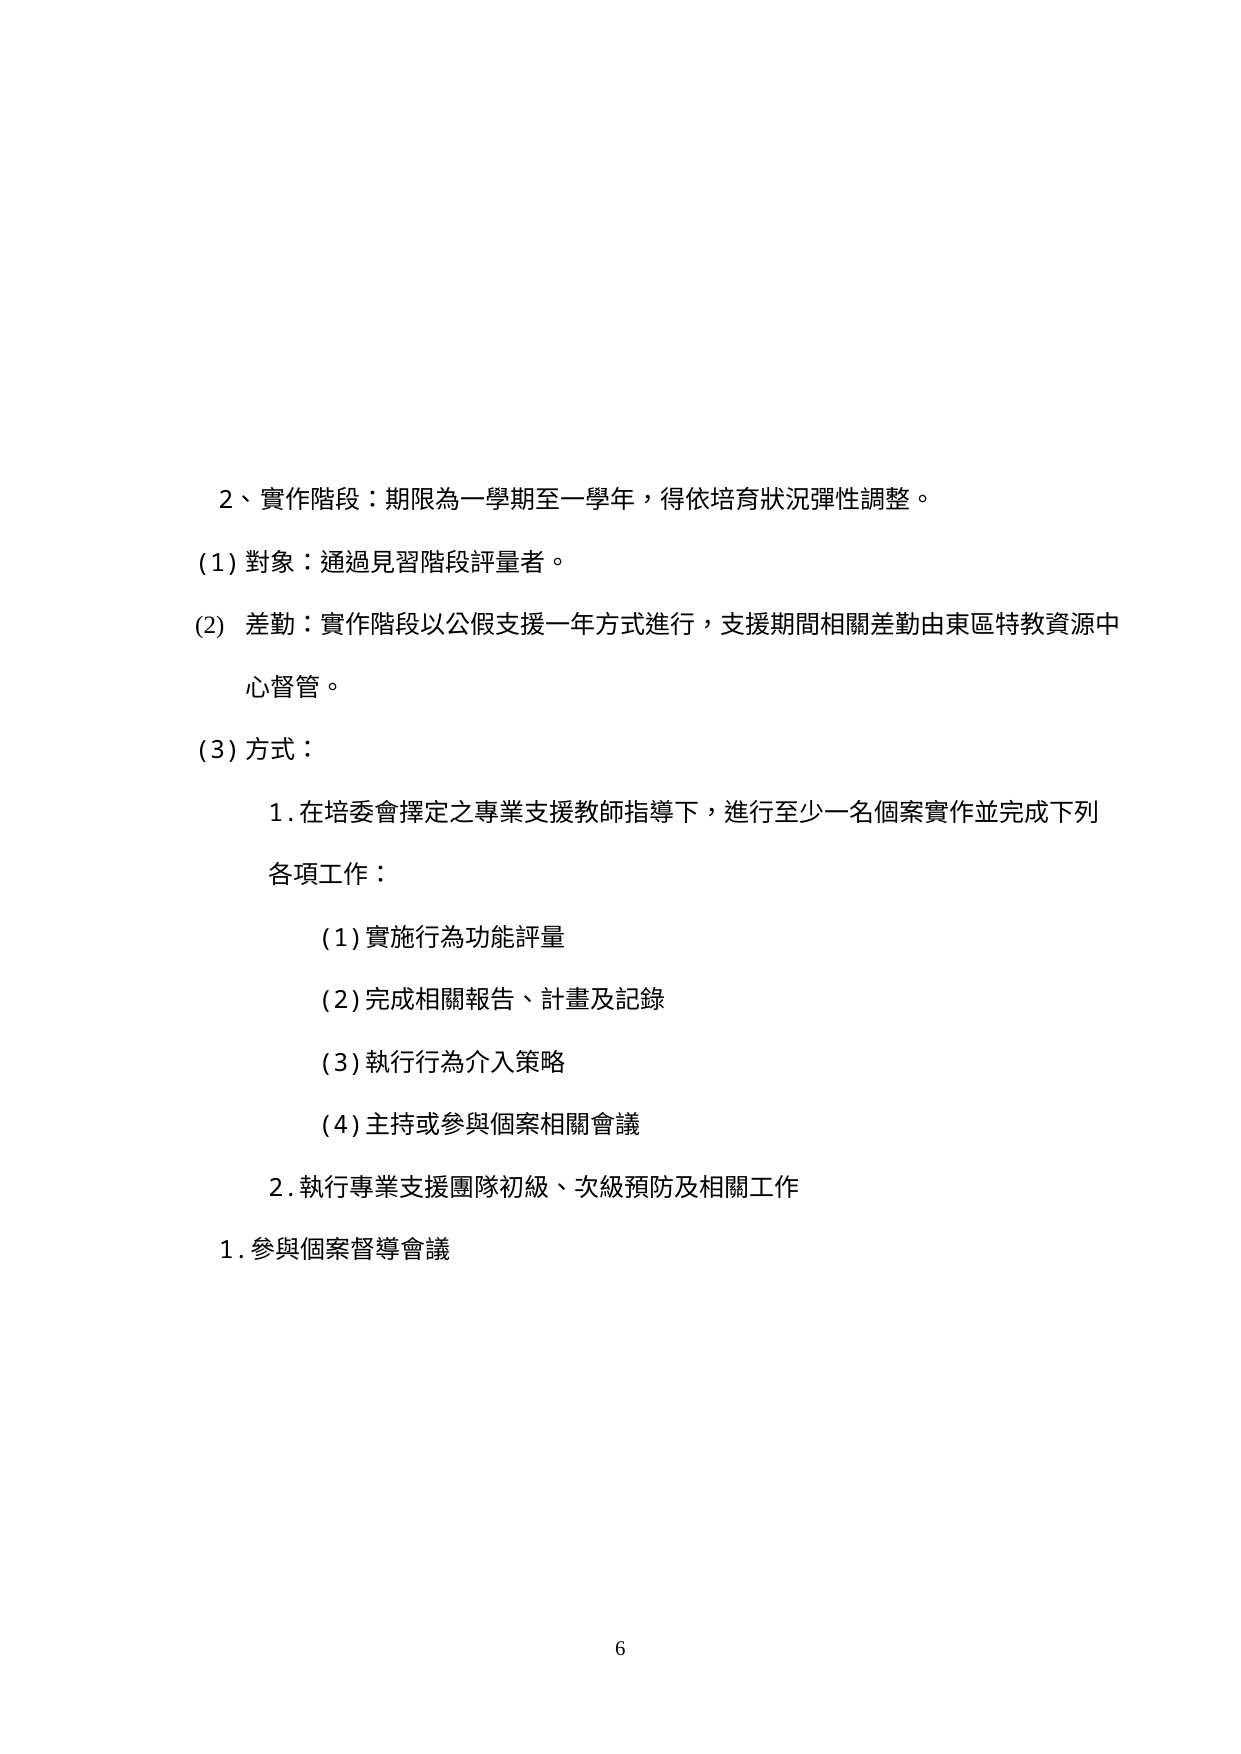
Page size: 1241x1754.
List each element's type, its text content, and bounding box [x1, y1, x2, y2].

list 完成相關報告、計畫及記錄 [318, 956, 1122, 1018]
list 方式： [195, 706, 1122, 768]
list 執行專業支援團隊初級、次級預防及相關工作 [268, 1143, 1122, 1206]
list 參與個案督導會議 [218, 1206, 1122, 1268]
list 執行行為介入策略 [318, 1018, 1122, 1081]
list 在培委會擇定之專業支援教師指導下，進行至少一名個案實作並完成下列各項工作： [268, 768, 1122, 893]
list 主持或參與個案相關會議 [318, 1081, 1122, 1143]
list 實作階段：期限為一學期至一學年，得依培育狀況彈性調整。 [218, 456, 1122, 518]
list 對象：通過見習階段評量者。 [195, 518, 1122, 581]
list 差勤：實作階段以公假支援一年方式進行，支援期間相關差勤由東區特教資源中心督管。 [195, 581, 1122, 706]
list 實施行為功能評量 [318, 893, 1122, 956]
